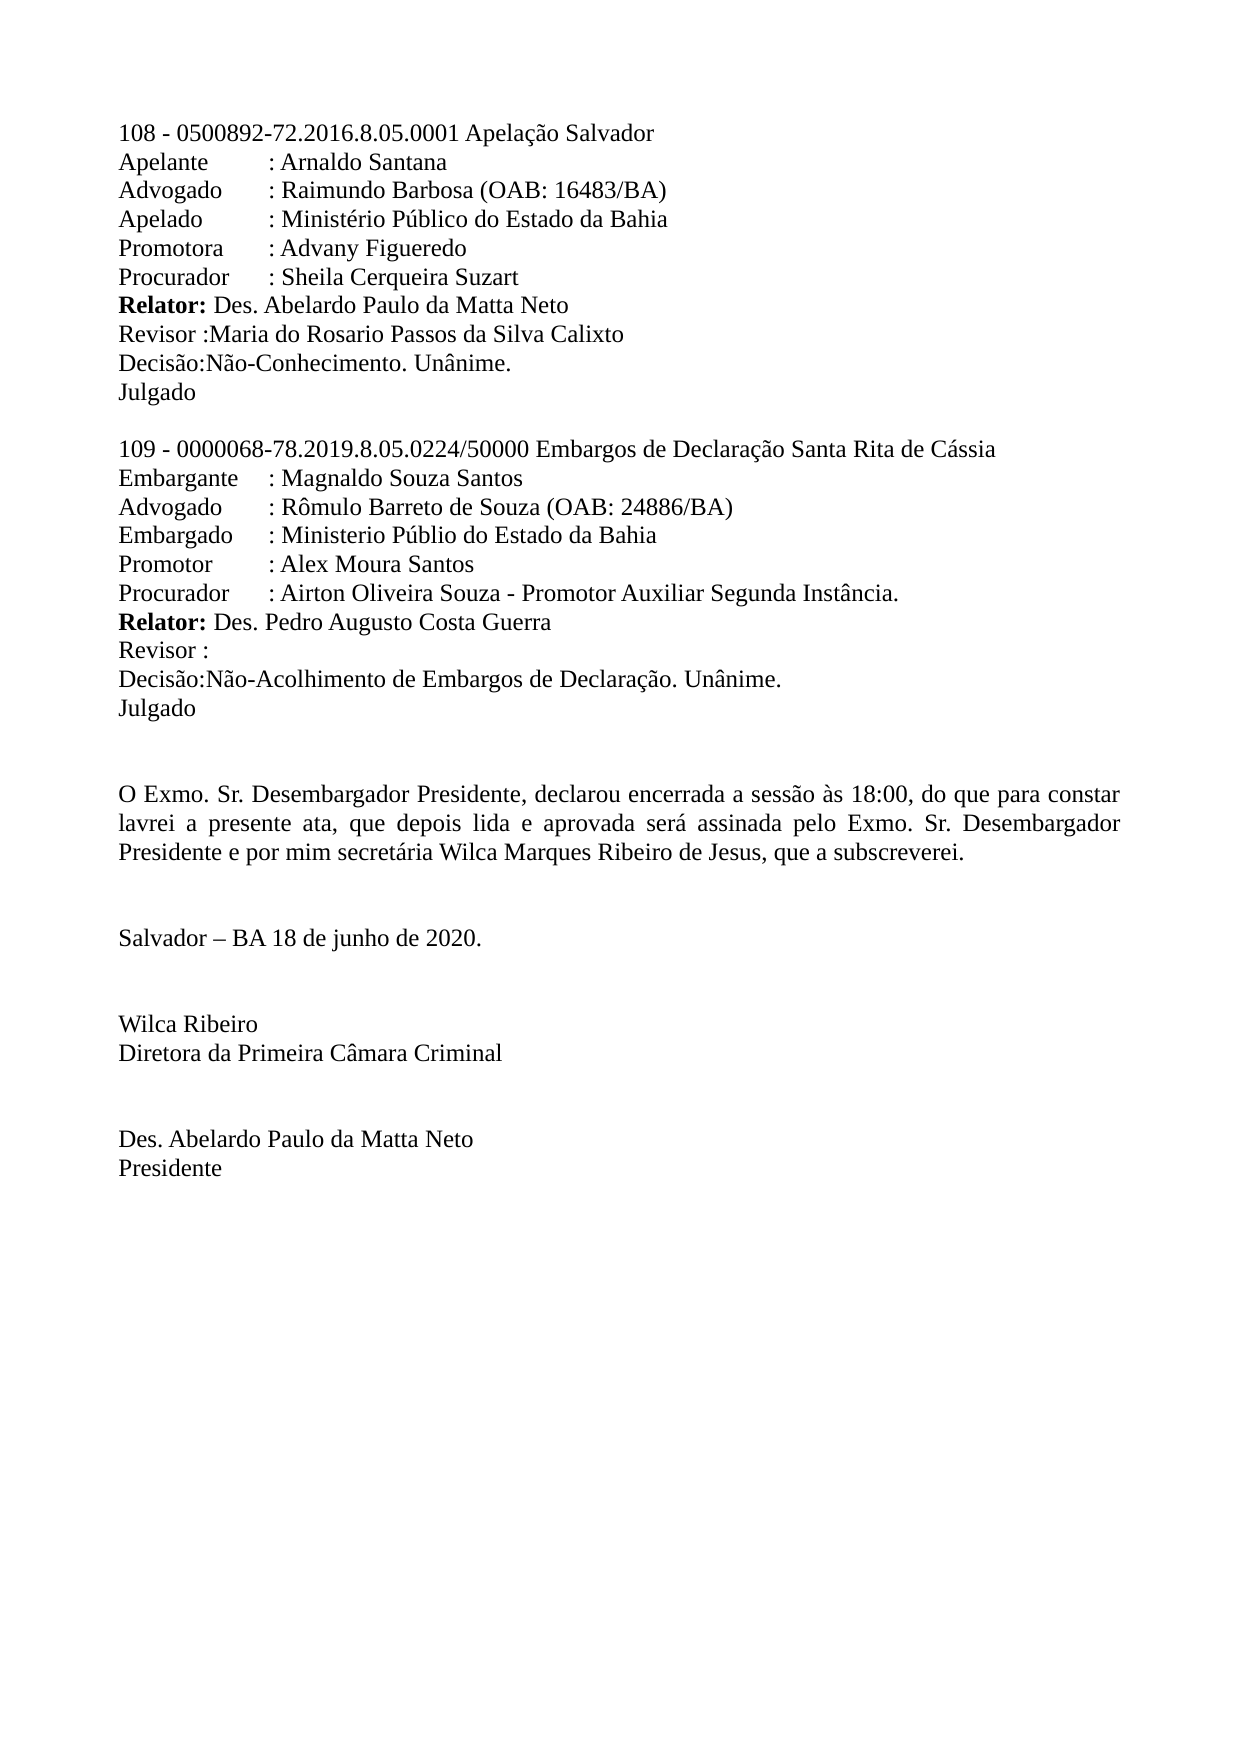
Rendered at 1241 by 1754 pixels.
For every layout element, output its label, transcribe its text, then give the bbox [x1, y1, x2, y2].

text Revisor : [118, 636, 1122, 664]
text Julgado [118, 377, 1122, 406]
text Decisão:Não-Acolhimento de Embargos de Declaração. Unânime. [118, 664, 1122, 693]
text Wilca Ribeiro [118, 1009, 1122, 1038]
text O Exmo. Sr. Desembargador Presidente, declarou encerrada a sessão às 18:00, do que para constar lavrei a presente ata, que depois lida e aprovada será assinada pelo Exmo. Sr. Desembargador Presidente e por mim secretária Wilca Marques Ribeiro de Jesus, que a subscreverei. [118, 779, 1122, 866]
text Julgado [118, 693, 1122, 722]
text Salvador – BA 18 de junho de 2020. [118, 923, 1122, 952]
text 109 - 0000068-78.2019.8.05.0224/50000 Embargos de Declaração Santa Rita de Cássia [118, 434, 1122, 463]
text Embargante : Magnaldo Souza Santos Advogado : Rômulo Barreto de Souza (OAB: 24886/BA) Embargado : Ministerio Públio do Estado da Bahia Promotor : Alex Moura Santos Procurador : Airton Oliveira Souza - Promotor Auxiliar Segunda Instância. Relator: Des. Pedro Augusto Costa Guerra [118, 463, 1122, 636]
text Presidente [118, 1153, 1122, 1182]
text Apelante : Arnaldo Santana Advogado : Raimundo Barbosa (OAB: 16483/BA) Apelado : Ministério Público do Estado da Bahia Promotora : Advany Figueredo Procurador : Sheila Cerqueira Suzart Relator: Des. Abelardo Paulo da Matta Neto [118, 147, 1122, 319]
text Revisor :Maria do Rosario Passos da Silva Calixto [118, 319, 1122, 348]
text Decisão:Não-Conhecimento. Unânime. [118, 348, 1122, 377]
text Diretora da Primeira Câmara Criminal [118, 1038, 1122, 1067]
text 108 - 0500892-72.2016.8.05.0001 Apelação Salvador [118, 118, 1122, 147]
text Des. Abelardo Paulo da Matta Neto [118, 1124, 1122, 1153]
